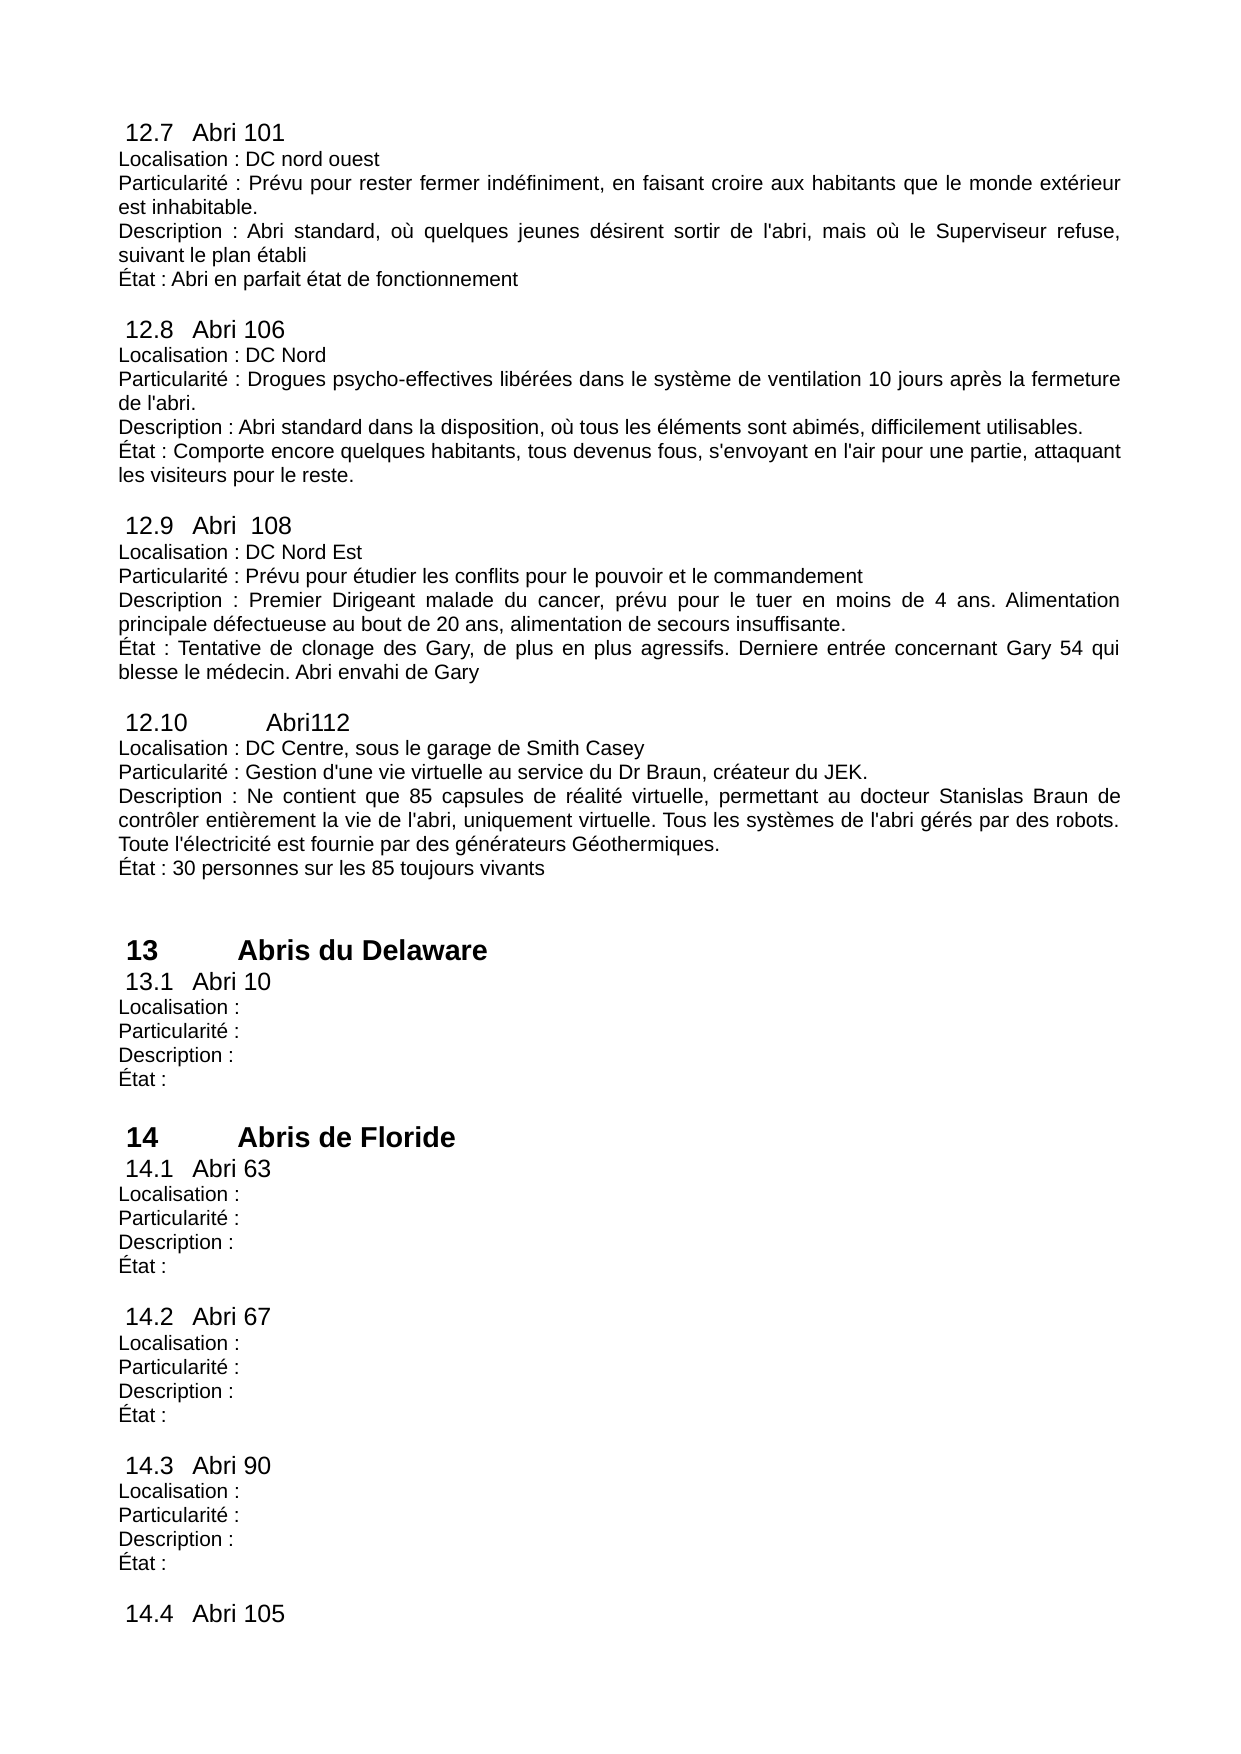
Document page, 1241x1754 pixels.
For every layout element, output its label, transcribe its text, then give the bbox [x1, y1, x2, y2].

text Particularité : [118, 1503, 1122, 1527]
text Particularité : Prévu pour étudier les conflits pour le pouvoir et le commandement [118, 564, 1122, 588]
subtitle Abri 63 [118, 1153, 1122, 1182]
subtitle Abri 90 [118, 1451, 1122, 1479]
text Particularité : [118, 1355, 1122, 1379]
text Localisation : [118, 1479, 1122, 1503]
text Description : [118, 1379, 1122, 1403]
text État : [118, 1067, 1122, 1091]
text Description : Abri standard dans la disposition, où tous les éléments sont abimés, difficilement utilisables. [118, 415, 1122, 439]
text État : [118, 1551, 1122, 1575]
text Localisation : DC nord ouest [118, 147, 1122, 171]
subtitle Abri 106 [118, 314, 1122, 343]
text Description : [118, 1043, 1122, 1067]
text État : Comporte encore quelques habitants, tous devenus fous, s'envoyant en l'air pour une partie, attaquant les visiteurs pour le reste. [118, 439, 1122, 487]
text Description : [118, 1527, 1122, 1551]
text Description : Abri standard, où quelques jeunes désirent sortir de l'abri, mais où le Superviseur refuse, suivant le plan établi [118, 219, 1122, 267]
text État : Tentative de clonage des Gary, de plus en plus agressifs. Derniere entrée concernant Gary 54 qui blesse le médecin. Abri envahi de Gary [118, 636, 1122, 683]
text Particularité : Prévu pour rester fermer indéfiniment, en faisant croire aux habitants que le monde extérieur est inhabitable. [118, 171, 1122, 219]
text Description : Ne contient que 85 capsules de réalité virtuelle, permettant au docteur Stanislas Braun de contrôler entièrement la vie de l'abri, uniquement virtuelle. Tous les systèmes de l'abri gérés par des robots. Toute l'électricité est fournie par des générateurs Géothermiques. [118, 784, 1122, 856]
text Localisation : DC Nord [118, 343, 1122, 367]
text Localisation : DC Nord Est [118, 540, 1122, 564]
subtitle Abri 105 [118, 1599, 1122, 1628]
subtitle Abri 67 [118, 1302, 1122, 1331]
text Particularité : [118, 1206, 1122, 1230]
subtitle Abris de Floride [118, 1121, 1122, 1153]
subtitle Abri 108 [118, 511, 1122, 540]
text État : 30 personnes sur les 85 toujours vivants [118, 856, 1122, 880]
text État : Abri en parfait état de fonctionnement [118, 267, 1122, 291]
subtitle Abri 10 [118, 966, 1122, 995]
text Particularité : Gestion d'une vie virtuelle au service du Dr Braun, créateur du JEK. [118, 760, 1122, 784]
text Particularité : Drogues psycho-effectives libérées dans le système de ventilation 10 jours après la fermeture de l'abri. [118, 367, 1122, 415]
text Localisation : DC Centre, sous le garage de Smith Casey [118, 736, 1122, 760]
text Localisation : [118, 1331, 1122, 1355]
subtitle Abri112 [118, 707, 1122, 736]
text État : [118, 1254, 1122, 1278]
text Localisation : [118, 1182, 1122, 1206]
text Particularité : [118, 1019, 1122, 1043]
text État : [118, 1403, 1122, 1427]
subtitle Abri 101 [118, 118, 1122, 147]
subtitle Abris du Delaware [118, 933, 1122, 966]
text Localisation : [118, 995, 1122, 1019]
text Description : [118, 1230, 1122, 1254]
text Description : Premier Dirigeant malade du cancer, prévu pour le tuer en moins de 4 ans. Alimentation principale défectueuse au bout de 20 ans, alimentation de secours insuffisante. [118, 588, 1122, 636]
